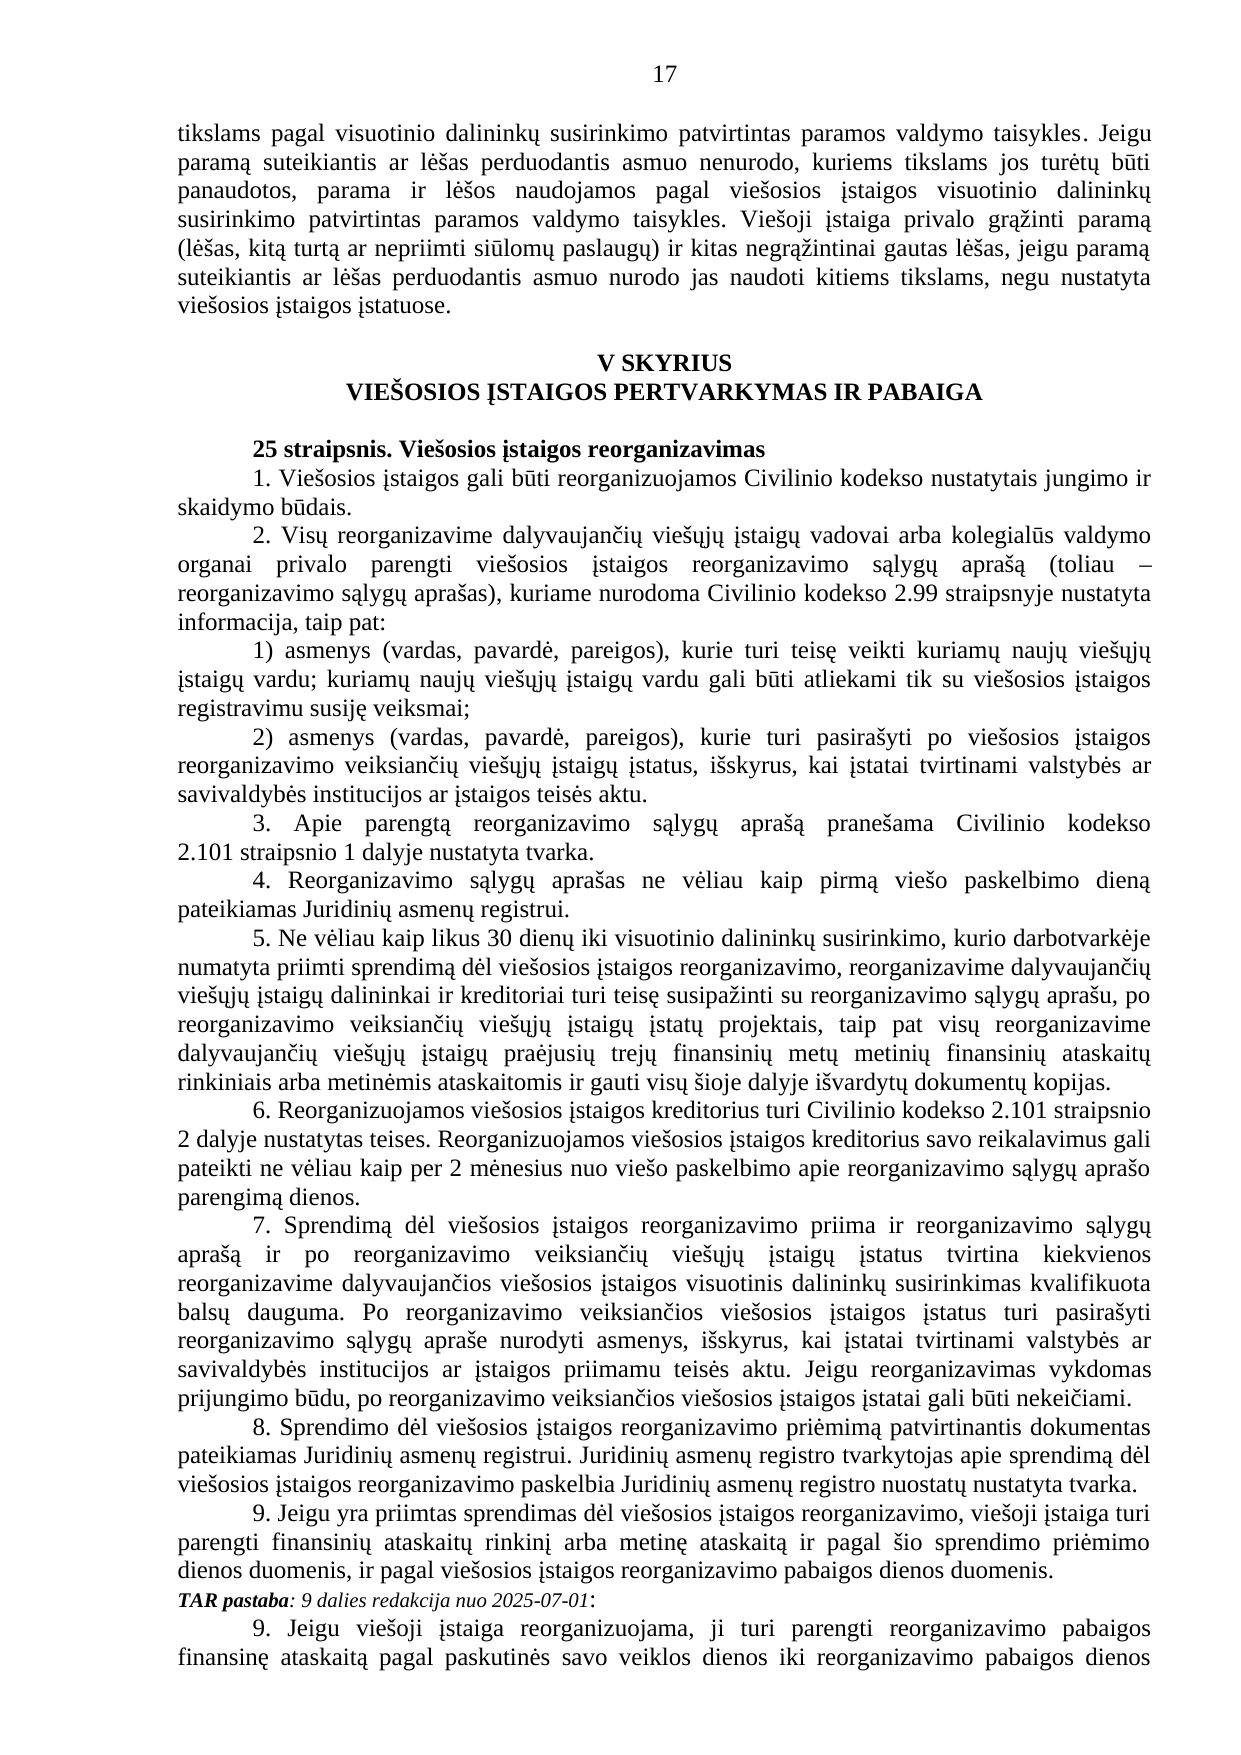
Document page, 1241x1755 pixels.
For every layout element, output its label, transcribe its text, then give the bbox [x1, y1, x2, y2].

text 6. Reorganizuojamos viešosios įstaigos kreditorius turi Civilinio kodekso 2.101 straipsnio 2 dalyje nustatytas teises. Reorganizuojamos viešosios įstaigos kreditorius savo reikalavimus gali pateikti ne vėliau kaip per 2 mėnesius nuo viešo paskelbimo apie reorganizavimo sąlygų aprašo parengimą dienos. [177, 1096, 1152, 1211]
text 8. Sprendimo dėl viešosios įstaigos reorganizavimo priėmimą patvirtinantis dokumentas pateikiamas Juridinių asmenų registrui. Juridinių asmenų registro tvarkytojas apie sprendimą dėl viešosios įstaigos reorganizavimo paskelbia Juridinių asmenų registro nuostatų nustatyta tvarka. [177, 1412, 1152, 1498]
text 4. Reorganizavimo sąlygų aprašas ne vėliau kaip pirmą viešo paskelbimo dieną pateikiamas Juridinių asmenų registrui. [177, 866, 1152, 923]
text 9. Jeigu yra priimtas sprendimas dėl viešosios įstaigos reorganizavimo, viešoji įstaiga turi parengti finansinių ataskaitų rinkinį arba metinę ataskaitą ir pagal šio sprendimo priėmimo dienos duomenis, ir pagal viešosios įstaigos reorganizavimo pabaigos dienos duomenis. [177, 1498, 1152, 1584]
text 7. Sprendimą dėl viešosios įstaigos reorganizavimo priima ir reorganizavimo sąlygų aprašą ir po reorganizavimo veiksiančių viešųjų įstaigų įstatus tvirtina kiekvienos reorganizavime dalyvaujančios viešosios įstaigos visuotinis dalininkų susirinkimas kvalifikuota balsų dauguma. Po reorganizavimo veiksiančios viešosios įstaigos įstatus turi pasirašyti reorganizavimo sąlygų apraše nurodyti asmenys, išskyrus, kai įstatai tvirtinami valstybės ar savivaldybės institucijos ar įstaigos priimamu teisės aktu. Jeigu reorganizavimas vykdomas prijungimo būdu, po reorganizavimo veiksiančios viešosios įstaigos įstatai gali būti nekeičiami. [177, 1211, 1152, 1412]
text 9. Jeigu viešoji įstaiga reorganizuojama, ji turi parengti reorganizavimo pabaigos finansinę ataskaitą pagal paskutinės savo veiklos dienos iki reorganizavimo pabaigos dienos [177, 1613, 1152, 1671]
text V SKYRIUS [177, 348, 1152, 377]
text 1. Viešosios įstaigos gali būti reorganizuojamos Civilinio kodekso nustatytais jungimo ir skaidymo būdais. [177, 463, 1152, 521]
text TAR pastaba: 9 dalies redakcija nuo 2025-07-01: [177, 1584, 1152, 1613]
text 25 straipsnis. Viešosios įstaigos reorganizavimas [177, 434, 1152, 463]
text 1) asmenys (vardas, pavardė, pareigos), kurie turi teisę veikti kuriamų naujų viešųjų įstaigų vardu; kuriamų naujų viešųjų įstaigų vardu gali būti atliekami tik su viešosios įstaigos registravimu susiję veiksmai; [177, 636, 1152, 722]
text tikslams pagal visuotinio dalininkų susirinkimo patvirtintas paramos valdymo taisykles. Jeigu paramą suteikiantis ar lėšas perduodantis asmuo nenurodo, kuriems tikslams jos turėtų būti panaudotos, parama ir lėšos naudojamos pagal viešosios įstaigos visuotinio dalininkų susirinkimo patvirtintas paramos valdymo taisykles. Viešoji įstaiga privalo grąžinti paramą (lėšas, kitą turtą ar nepriimti siūlomų paslaugų) ir kitas negrąžintinai gautas lėšas, jeigu paramą suteikiantis ar lėšas perduodantis asmuo nurodo jas naudoti kitiems tikslams, negu nustatyta viešosios įstaigos įstatuose. [177, 118, 1152, 319]
text 5. Ne vėliau kaip likus 30 dienų iki visuotinio dalininkų susirinkimo, kurio darbotvarkėje numatyta priimti sprendimą dėl viešosios įstaigos reorganizavimo, reorganizavime dalyvaujančių viešųjų įstaigų dalininkai ir kreditoriai turi teisę susipažinti su reorganizavimo sąlygų aprašu, po reorganizavimo veiksiančių viešųjų įstaigų įstatų projektais, taip pat visų reorganizavime dalyvaujančių viešųjų įstaigų praėjusių trejų finansinių metų metinių finansinių ataskaitų rinkiniais arba metinėmis ataskaitomis ir gauti visų šioje dalyje išvardytų dokumentų kopijas. [177, 923, 1152, 1096]
text VIEŠOSIOS ĮSTAIGOS PERTVARKYMAS IR PABAIGA [177, 377, 1152, 406]
text 2) asmenys (vardas, pavardė, pareigos), kurie turi pasirašyti po viešosios įstaigos reorganizavimo veiksiančių viešųjų įstaigų įstatus, išskyrus, kai įstatai tvirtinami valstybės ar savivaldybės institucijos ar įstaigos teisės aktu. [177, 722, 1152, 808]
text 2. Visų reorganizavime dalyvaujančių viešųjų įstaigų vadovai arba kolegialūs valdymo organai privalo parengti viešosios įstaigos reorganizavimo sąlygų aprašą (toliau – reorganizavimo sąlygų aprašas), kuriame nurodoma Civilinio kodekso 2.99 straipsnyje nustatyta informacija, taip pat: [177, 521, 1152, 636]
text 3. Apie parengtą reorganizavimo sąlygų aprašą pranešama Civilinio kodekso 2.101 straipsnio 1 dalyje nustatyta tvarka. [177, 808, 1152, 866]
